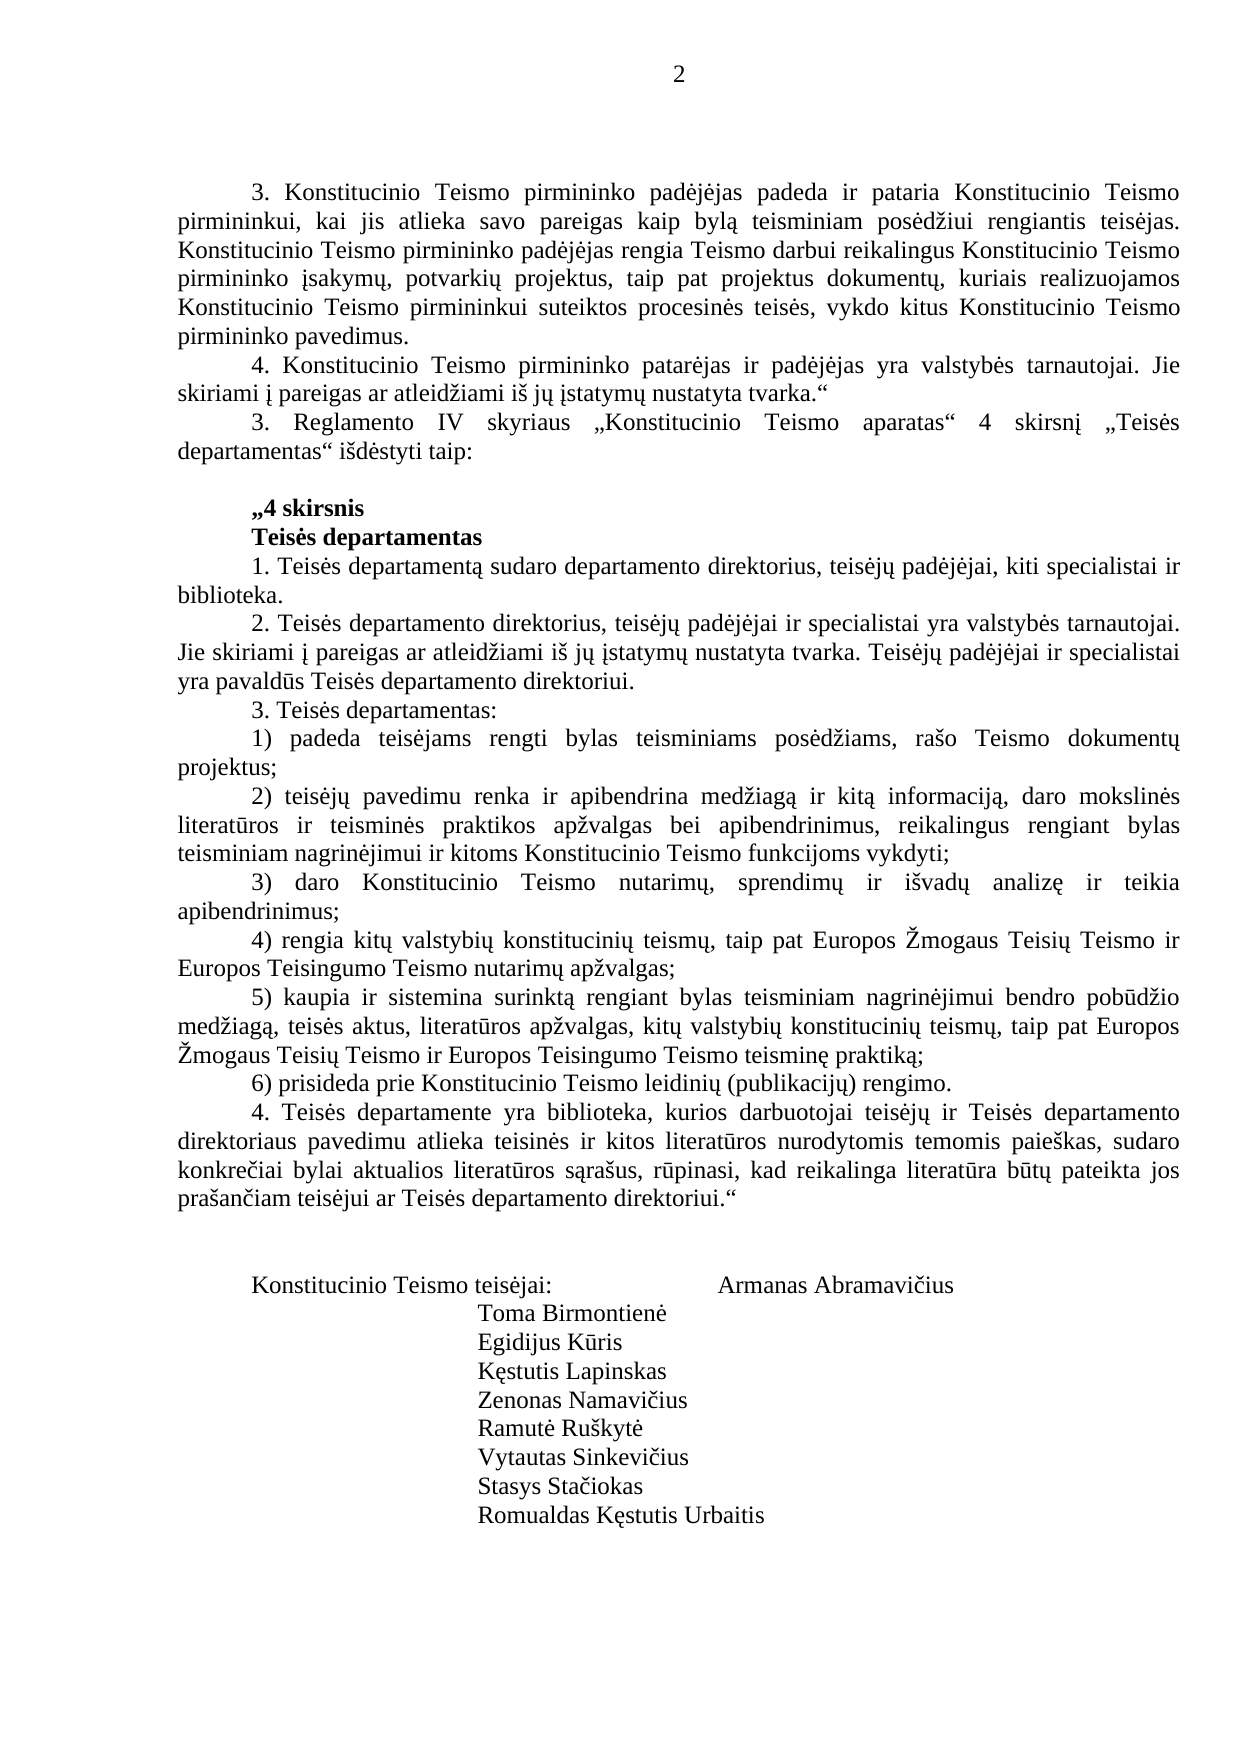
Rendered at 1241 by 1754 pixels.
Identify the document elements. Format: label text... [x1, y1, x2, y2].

text 2. Teisės departamento direktorius, teisėjų padėjėjai ir specialistai yra valstybės tarnautojai. Jie skiriami į pareigas ar atleidžiami iš jų įstatymų nustatyta tvarka. Teisėjų padėjėjai ir specialistai yra pavaldūs Teisės departamento direktoriui. [177, 608, 1181, 695]
text 4) rengia kitų valstybių konstitucinių teismų, taip pat Europos Žmogaus Teisių Teismo ir Europos Teisingumo Teismo nutarimų apžvalgas; [177, 925, 1181, 982]
table_cell [177, 1557, 1181, 1586]
text Teisės departamentas [177, 522, 1181, 551]
table_header [177, 1529, 1181, 1557]
text 3) daro Konstitucinio Teismo nutarimų, sprendimų ir išvadų analizę ir teikia apibendrinimus; [177, 867, 1181, 925]
text 5) kaupia ir sistemina surinktą rengiant bylas teisminiam nagrinėjimui bendro pobūdžio medžiagą, teisės aktus, literatūros apžvalgas, kitų valstybių konstitucinių teismų, taip pat Europos Žmogaus Teisių Teismo ir Europos Teisingumo Teismo teisminę praktiką; [177, 982, 1181, 1068]
text „4 skirsnis [177, 493, 1181, 522]
text 4. Teisės departamente yra biblioteka, kurios darbuotojai teisėjų ir Teisės departamento direktoriaus pavedimu atlieka teisinės ir kitos literatūros nurodytomis temomis paieškas, sudaro konkrečiai bylai aktualios literatūros sąrašus, rūpinasi, kad reikalinga literatūra būtų pateikta jos prašančiam teisėjui ar Teisės departamento direktoriui.“ [177, 1097, 1181, 1212]
text Vytautas Sinkevičius [177, 1442, 1181, 1471]
text 2) teisėjų pavedimu renka ir apibendrina medžiagą ir kitą informaciją, daro mokslinės literatūros ir teisminės praktikos apžvalgas bei apibendrinimus, reikalingus rengiant bylas teisminiam nagrinėjimui ir kitoms Konstitucinio Teismo funkcijoms vykdyti; [177, 781, 1181, 867]
text Kęstutis Lapinskas [177, 1356, 1181, 1385]
text Zenonas Namavičius [177, 1385, 1181, 1413]
text Romualdas Kęstutis Urbaitis [177, 1500, 1181, 1528]
text 3. Konstitucinio Teismo pirmininko padėjėjas padeda ir pataria Konstitucinio Teismo pirmininkui, kai jis atlieka savo pareigas kaip bylą teisminiam posėdžiui rengiantis teisėjas. Konstitucinio Teismo pirmininko padėjėjas rengia Teismo darbui reikalingus Konstitucinio Teismo pirmininko įsakymų, potvarkių projektus, taip pat projektus dokumentų, kuriais realizuojamos Konstitucinio Teismo pirmininkui suteiktos procesinės teisės, vykdo kitus Konstitucinio Teismo pirmininko pavedimus. [177, 177, 1181, 350]
text Stasys Stačiokas [177, 1471, 1181, 1500]
text 3. Reglamento IV skyriaus „Konstitucinio Teismo aparatas“ 4 skirsnį „Teisės departamentas“ išdėstyti taip: [177, 407, 1181, 465]
text 6) prisideda prie Konstitucinio Teismo leidinių (publikacijų) rengimo. [177, 1068, 1181, 1097]
text 1) padeda teisėjams rengti bylas teisminiams posėdžiams, rašo Teismo dokumentų projektus; [177, 723, 1181, 781]
text 3. Teisės departamentas: [177, 695, 1181, 723]
text Ramutė Ruškytė [177, 1413, 1181, 1442]
text 1. Teisės departamentą sudaro departamento direktorius, teisėjų padėjėjai, kiti specialistai ir biblioteka. [177, 551, 1181, 608]
text Konstitucinio Teismo teisėjai: Armanas Abramavičius [177, 1270, 1181, 1298]
text 4. Konstitucinio Teismo pirmininko patarėjas ir padėjėjas yra valstybės tarnautojai. Jie skiriami į pareigas ar atleidžiami iš jų įstatymų nustatyta tvarka.“ [177, 350, 1181, 407]
table_cell [177, 1586, 1181, 1615]
text Egidijus Kūris [177, 1327, 1181, 1356]
text Toma Birmontienė [177, 1298, 1181, 1327]
